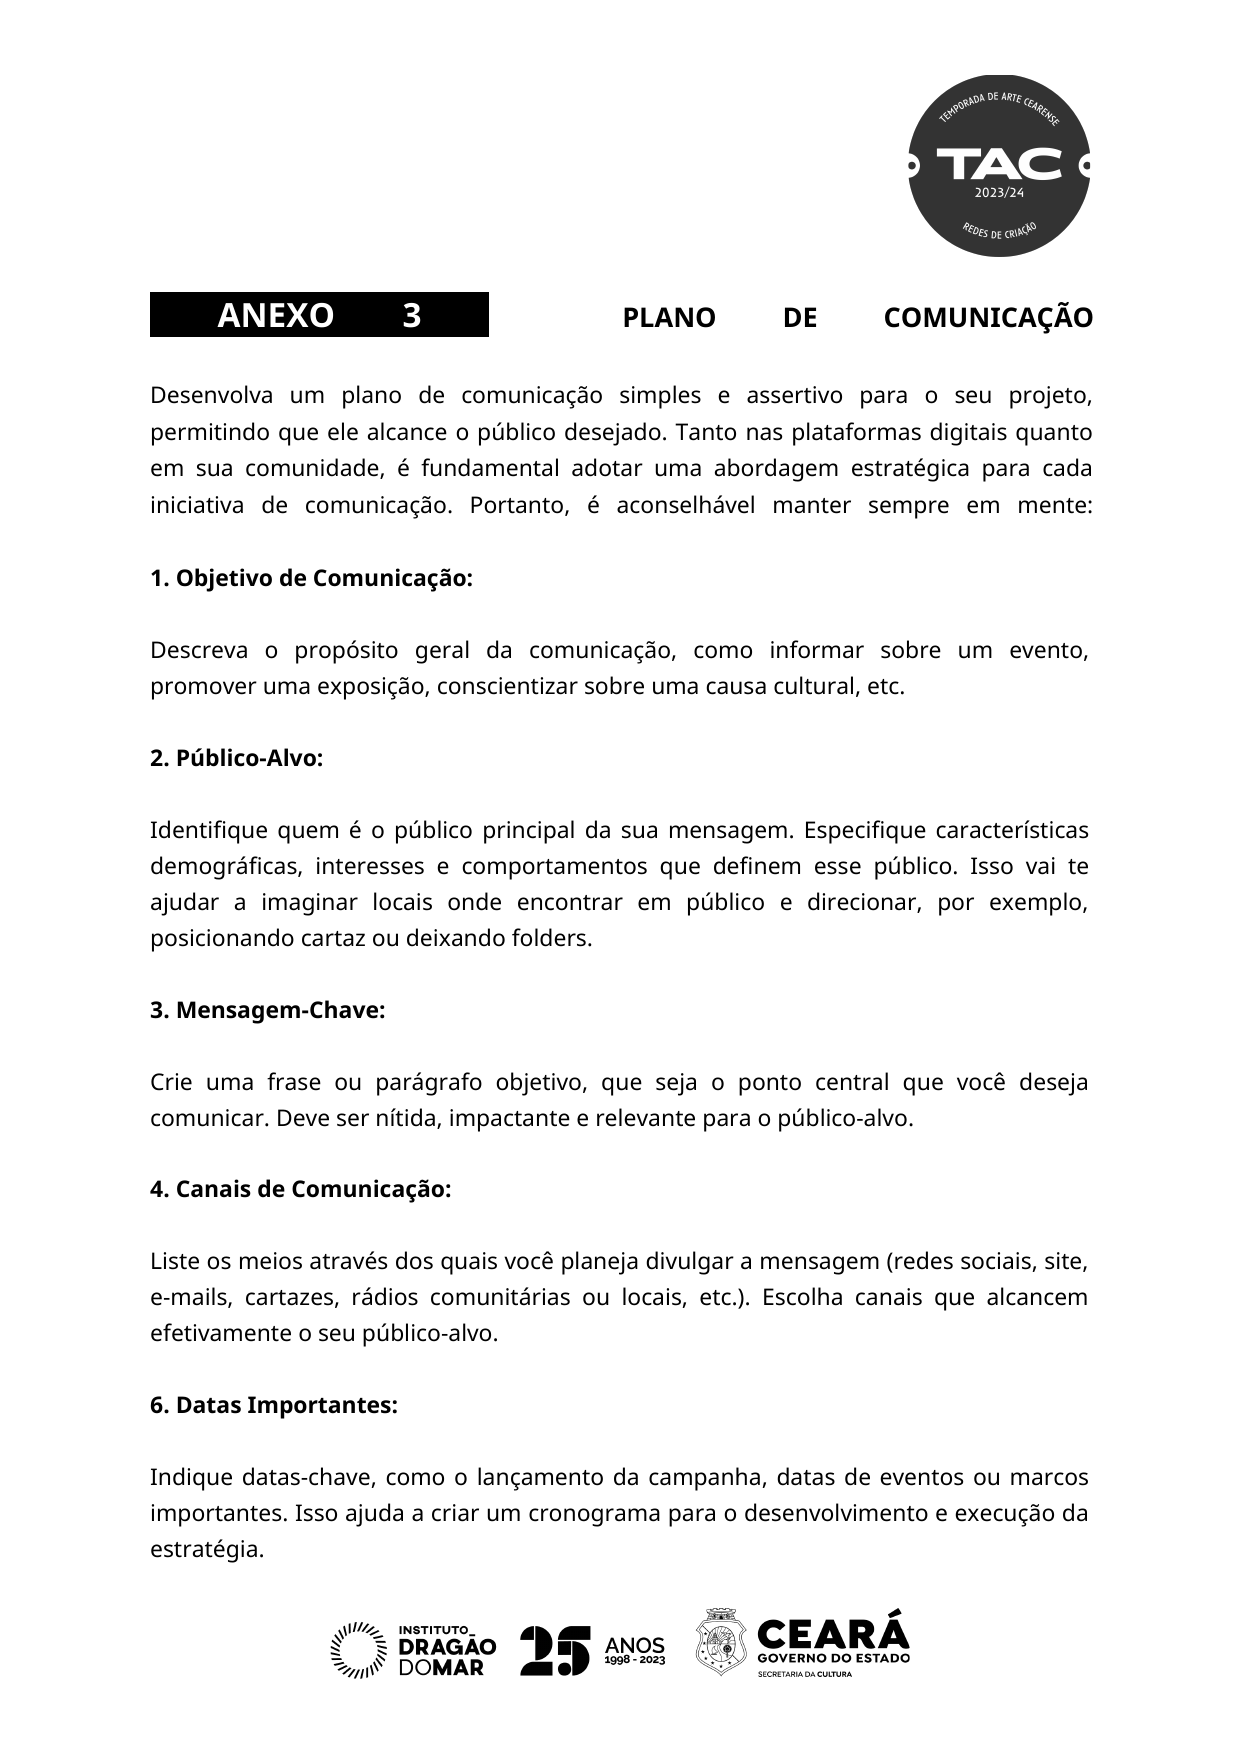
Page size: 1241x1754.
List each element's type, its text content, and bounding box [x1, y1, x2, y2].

text Crie uma frase ou parágrafo objetivo, que seja o ponto central que você deseja comunicar. Deve ser nítida, impactante e relevante para o público-alvo. [150, 1029, 1090, 1133]
text Indique datas-chave, como o lançamento da campanha, datas de eventos ou marcos importantes. Isso ajuda a criar um cronograma para o desenvolvimento e execução da estratégia. [150, 1461, 1090, 1564]
text 6. Datas Importantes: [150, 1389, 1090, 1420]
text Descreva o propósito geral da comunicação, como informar sobre um evento, promover uma exposição, conscientizar sobre uma causa cultural, etc. [150, 634, 1090, 701]
picture [908, 75, 1091, 257]
text Identifique quem é o público principal da sua mensagem. Especifique características demográficas, interesses e comportamentos que definem esse público. Isso vai te ajudar a imaginar locais onde encontrar em público e direcionar, por exemplo, posicionando cartaz ou deixando folders. [150, 778, 1090, 953]
picture [330, 1608, 910, 1679]
text ANEXO 3 PLANO DE COMUNICAÇÃO Desenvolva um plano de comunicação simples e assertivo para o seu projeto, permitindo que ele alcance o público desejado. Tanto nas plataformas digitais quanto em sua comunidade, é fundamental adotar uma abordagem estratégica para cada iniciativa de comunicação. Portanto, é aconselhável manter sempre em mente: 1. Objetivo de Comunicação: [150, 292, 1094, 593]
text 2. Público-Alvo: [150, 706, 1090, 773]
text 3. Mensagem-Chave: [150, 958, 1090, 1025]
text Liste os meios através dos quais você planeja divulgar a mensagem (redes sociais, site, e-mails, cartazes, rádios comunitárias ou locais, etc.). Escolha canais que alcancem efetivamente o seu público-alvo. [150, 1245, 1090, 1348]
text 4. Canais de Comunicação: [150, 1137, 1090, 1204]
